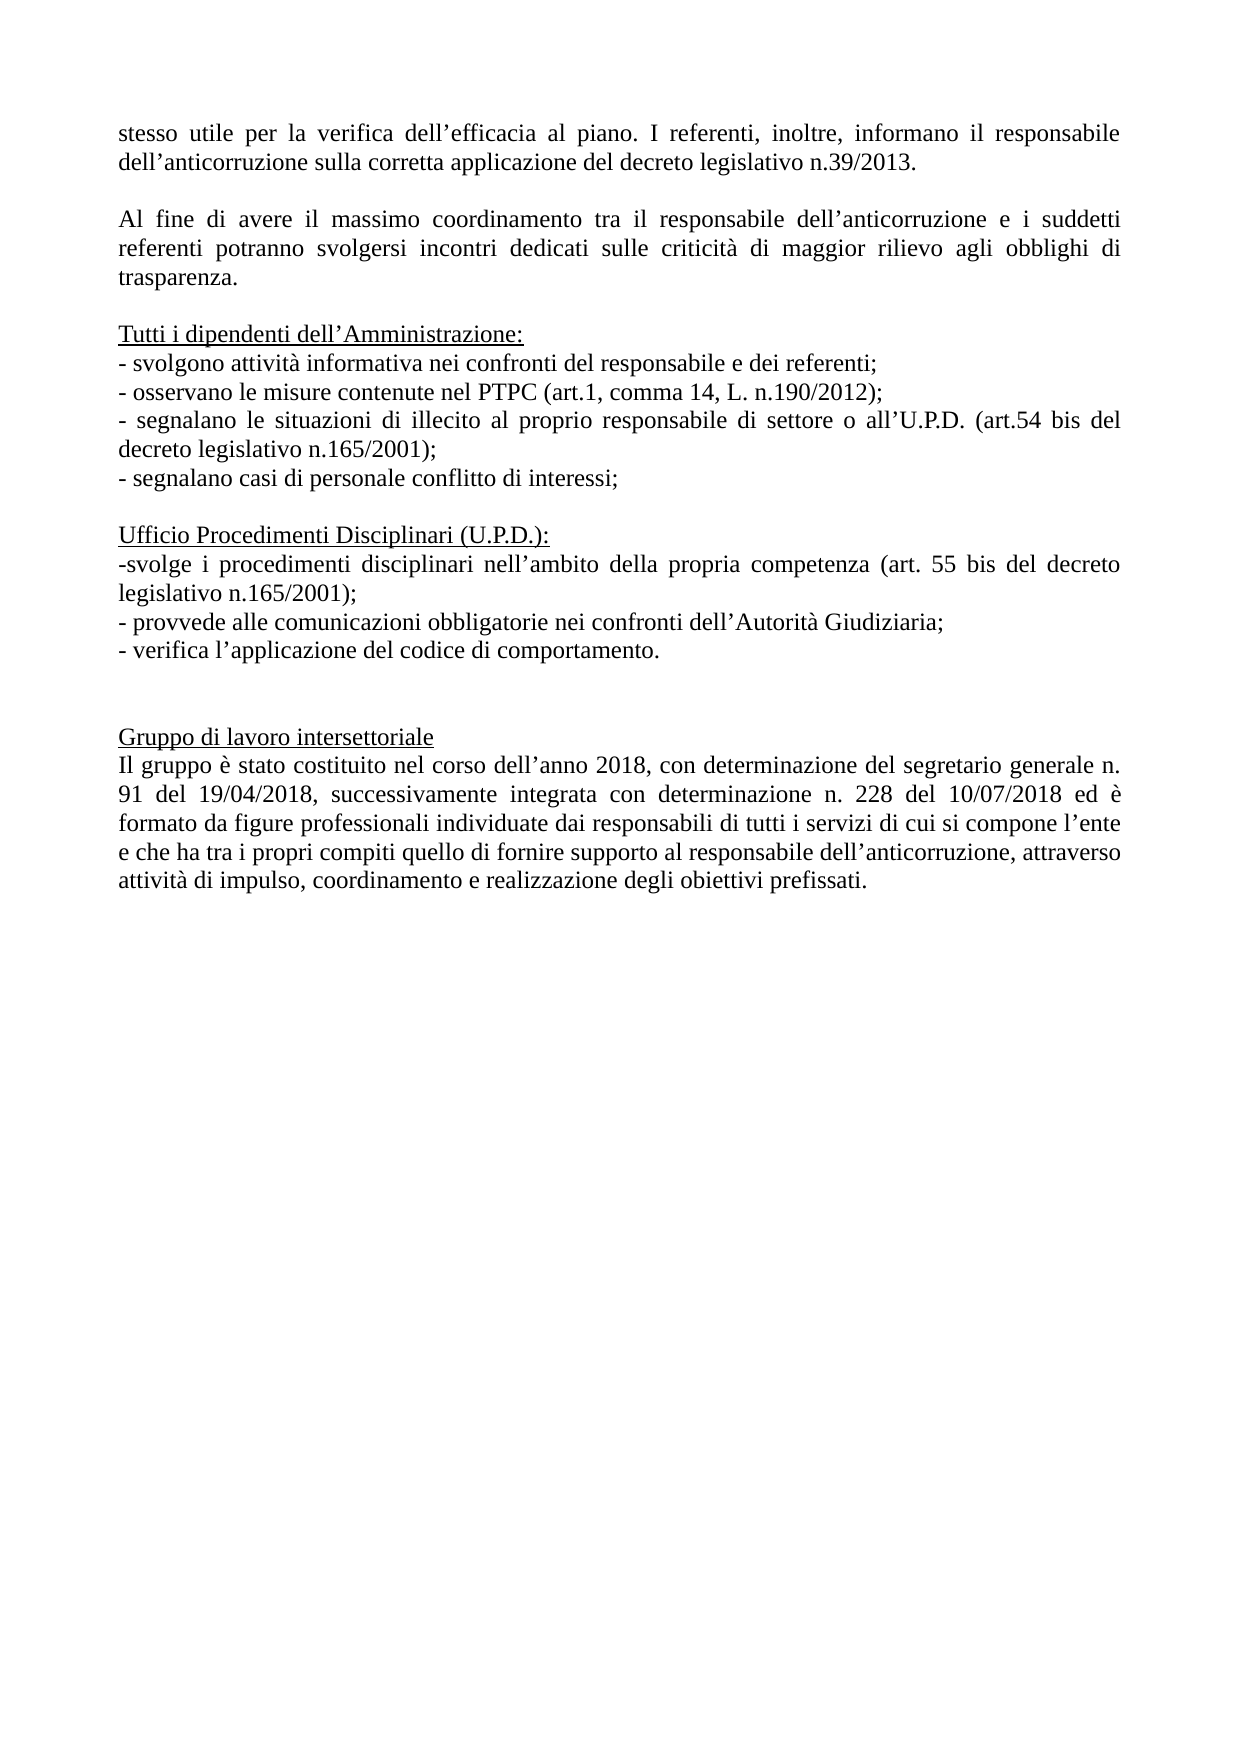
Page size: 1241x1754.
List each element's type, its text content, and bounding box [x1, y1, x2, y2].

text -svolge i procedimenti disciplinari nell’ambito della propria competenza (art. 55 bis del decreto legislativo n.165/2001); [118, 549, 1122, 607]
text - osservano le misure contenute nel PTPC (art.1, comma 14, L. n.190/2012); [118, 377, 1122, 406]
text Il gruppo è stato costituito nel corso dell’anno 2018, con determinazione del segretario generale n. 91 del 19/04/2018, successivamente integrata con determinazione n. 228 del 10/07/2018 ed è formato da figure professionali individuate dai responsabili di tutti i servizi di cui si compone l’ente e che ha tra i propri compiti quello di fornire supporto al responsabile dell’anticorruzione, attraverso attività di impulso, coordinamento e realizzazione degli obiettivi prefissati. [118, 751, 1122, 894]
text Ufficio Procedimenti Disciplinari (U.P.D.): [118, 521, 1122, 549]
text - provvede alle comunicazioni obbligatorie nei confronti dell’Autorità Giudiziaria; [118, 607, 1122, 636]
text Al fine di avere il massimo coordinamento tra il responsabile dell’anticorruzione e i suddetti referenti potranno svolgersi incontri dedicati sulle criticità di maggior rilievo agli obblighi di trasparenza. [118, 204, 1122, 291]
text Tutti i dipendenti dell’Amministrazione: [118, 319, 1122, 348]
text stesso utile per la verifica dell’efficacia al piano. I referenti, inoltre, informano il responsabile dell’anticorruzione sulla corretta applicazione del decreto legislativo n.39/2013. [118, 118, 1122, 176]
text - svolgono attività informativa nei confronti del responsabile e dei referenti; [118, 348, 1122, 377]
text - segnalano le situazioni di illecito al proprio responsabile di settore o all’U.P.D. (art.54 bis del decreto legislativo n.165/2001); [118, 406, 1122, 463]
text - verifica l’applicazione del codice di comportamento. [118, 636, 1122, 664]
text - segnalano casi di personale conflitto di interessi; [118, 463, 1122, 492]
text Gruppo di lavoro intersettoriale [118, 722, 1122, 751]
